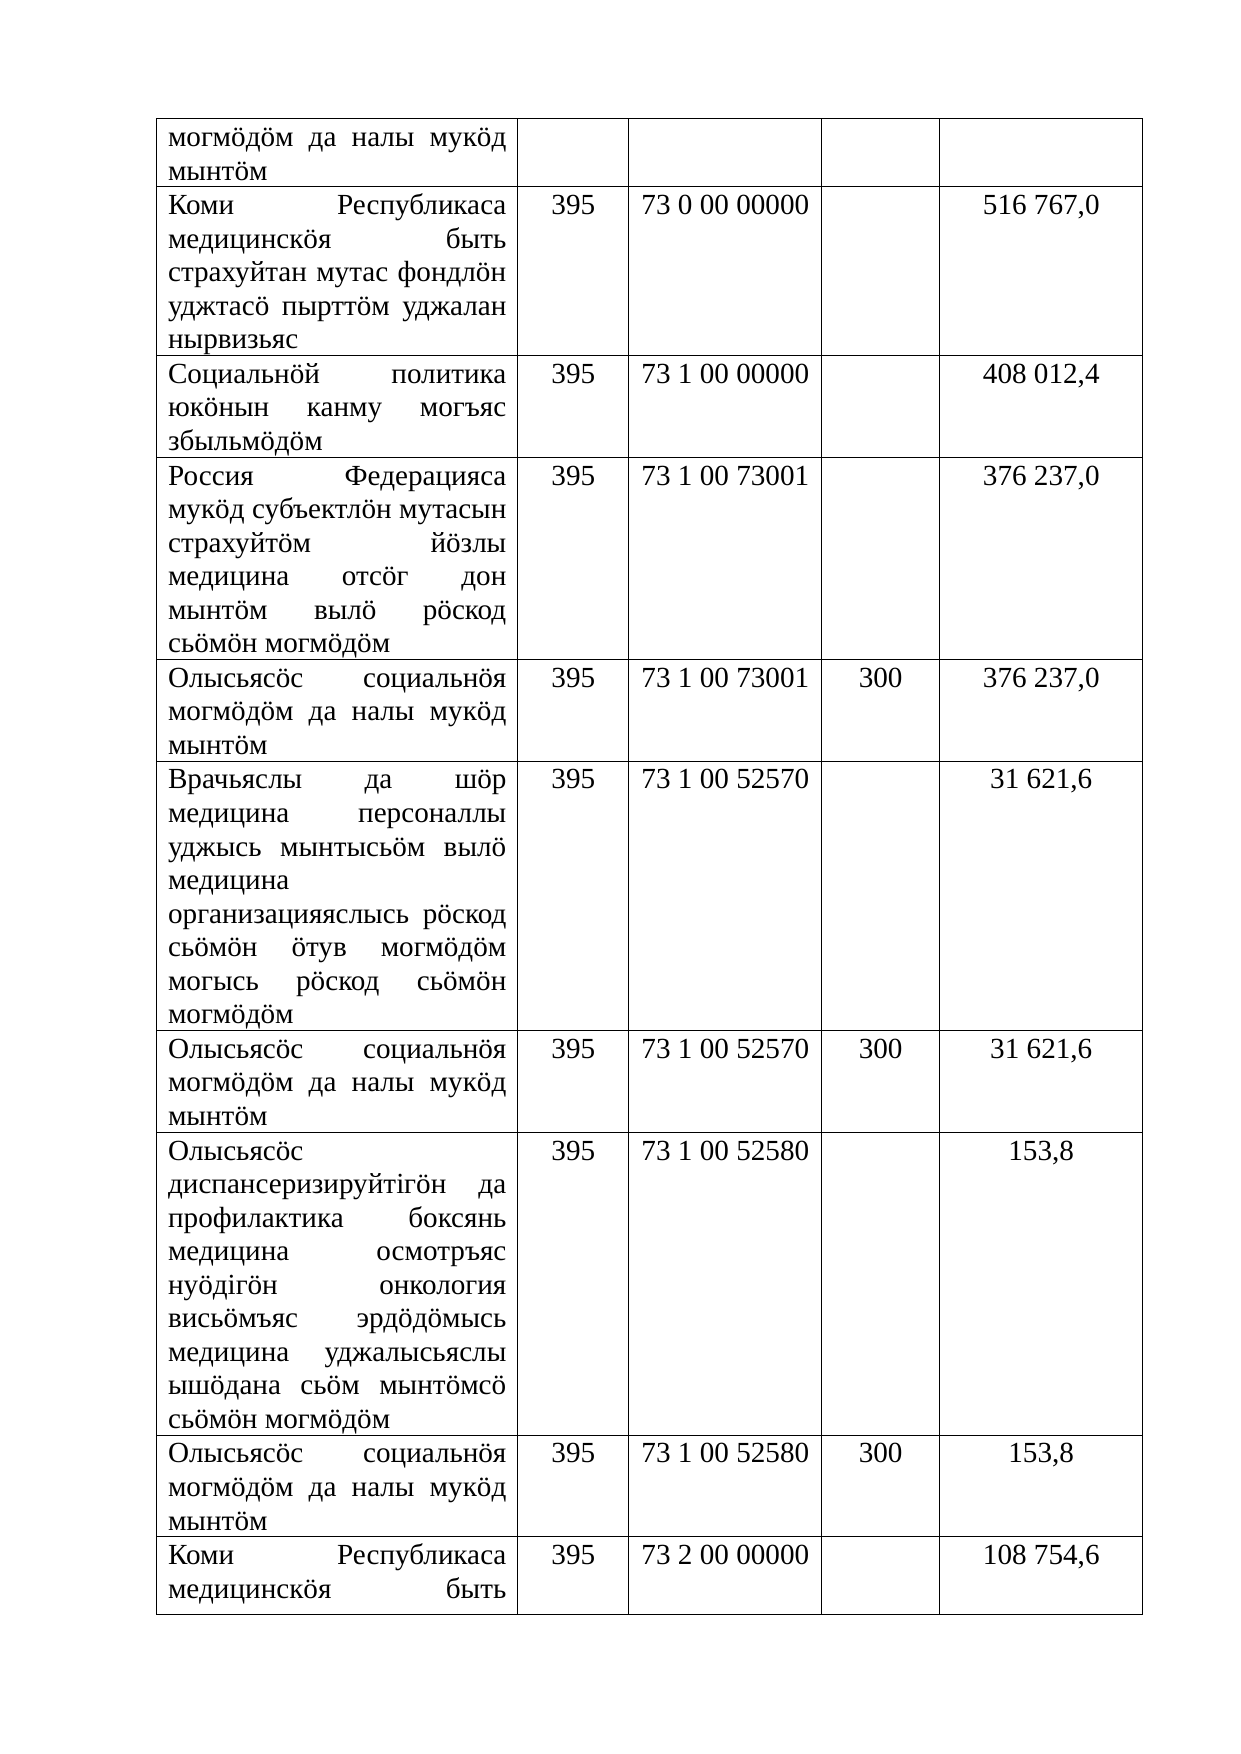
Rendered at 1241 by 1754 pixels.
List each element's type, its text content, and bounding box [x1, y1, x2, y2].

table_cell Врачьяслы да шӧр медицина персоналлы уджысь мынтысьӧм вылӧ медицина организацияяслысь рӧскод сьӧмӧн ӧтув могмӧдӧм могысь рӧскод сьӧмӧн могмӧдӧм [157, 762, 517, 1030]
table_cell [822, 356, 939, 457]
table_cell 395 [518, 762, 628, 1030]
table_cell Социальнӧй политика юкӧнын канму могъяс збыльмӧдӧм [157, 356, 517, 457]
table_cell Россия Федерацияса мукӧд субъектлӧн мутасын страхуйтӧм йӧзлы медицина отсӧг дон мынтӧм вылӧ рӧскод сьӧмӧн могмӧдӧм [157, 458, 517, 659]
table_cell [822, 1133, 939, 1434]
table_cell 300 [822, 1436, 939, 1536]
table_cell 395 [518, 1133, 628, 1434]
table_cell 395 [518, 458, 628, 659]
table_cell Коми Республикаса медицинскӧя быть [157, 1537, 517, 1614]
table_cell 73 1 00 52570 [629, 1031, 821, 1132]
table_cell [822, 119, 939, 186]
table_cell 73 1 00 00000 [629, 356, 821, 457]
table_cell 31 621,6 [940, 762, 1142, 1030]
table_cell 395 [518, 660, 628, 761]
table_cell 395 [518, 1436, 628, 1536]
table_cell 300 [822, 1031, 939, 1132]
table_cell [822, 458, 939, 659]
table_cell 395 [518, 1537, 628, 1614]
table_cell 73 1 00 52570 [629, 762, 821, 1030]
table_cell 108 754,6 [940, 1537, 1142, 1614]
table_cell 376 237,0 [940, 660, 1142, 761]
table_cell могмӧдӧм да налы мукӧд мынтӧм [157, 119, 517, 186]
table_cell Олысьясӧс социальнӧя могмӧдӧм да налы мукӧд мынтӧм [157, 660, 517, 761]
table_cell Олысьясӧс социальнӧя могмӧдӧм да налы мукӧд мынтӧм [157, 1031, 517, 1132]
table_cell 153,8 [940, 1436, 1142, 1536]
table_cell Олысьясӧс диспансеризируйтігӧн да профилактика боксянь медицина осмотръяс нуӧдігӧн онкология висьӧмъяс эрдӧдӧмысь медицина уджалысьяслы ышӧдана сьӧм мынтӧмсӧ сьӧмӧн могмӧдӧм [157, 1133, 517, 1434]
table_cell 395 [518, 356, 628, 457]
table_cell [822, 1537, 939, 1614]
table_cell [822, 187, 939, 355]
table_cell 300 [822, 660, 939, 761]
table_cell Коми Республикаса медицинскӧя быть страхуйтан мутас фондлӧн уджтасӧ пырттӧм уджалан нырвизьяс [157, 187, 517, 355]
table_cell [518, 119, 628, 186]
table_cell 73 1 00 73001 [629, 458, 821, 659]
table_cell [629, 119, 821, 186]
table_cell Олысьясӧс социальнӧя могмӧдӧм да налы мукӧд мынтӧм [157, 1436, 517, 1536]
table_cell 73 1 00 52580 [629, 1436, 821, 1536]
table_cell 516 767,0 [940, 187, 1142, 355]
table_cell 376 237,0 [940, 458, 1142, 659]
table_cell 408 012,4 [940, 356, 1142, 457]
table_cell [940, 119, 1142, 186]
table_cell 73 2 00 00000 [629, 1537, 821, 1614]
table_cell [822, 762, 939, 1030]
table_cell 395 [518, 187, 628, 355]
table_cell 73 0 00 00000 [629, 187, 821, 355]
table_cell 73 1 00 52580 [629, 1133, 821, 1434]
table_cell 153,8 [940, 1133, 1142, 1434]
table_cell 73 1 00 73001 [629, 660, 821, 761]
table_cell 395 [518, 1031, 628, 1132]
table_cell 31 621,6 [940, 1031, 1142, 1132]
